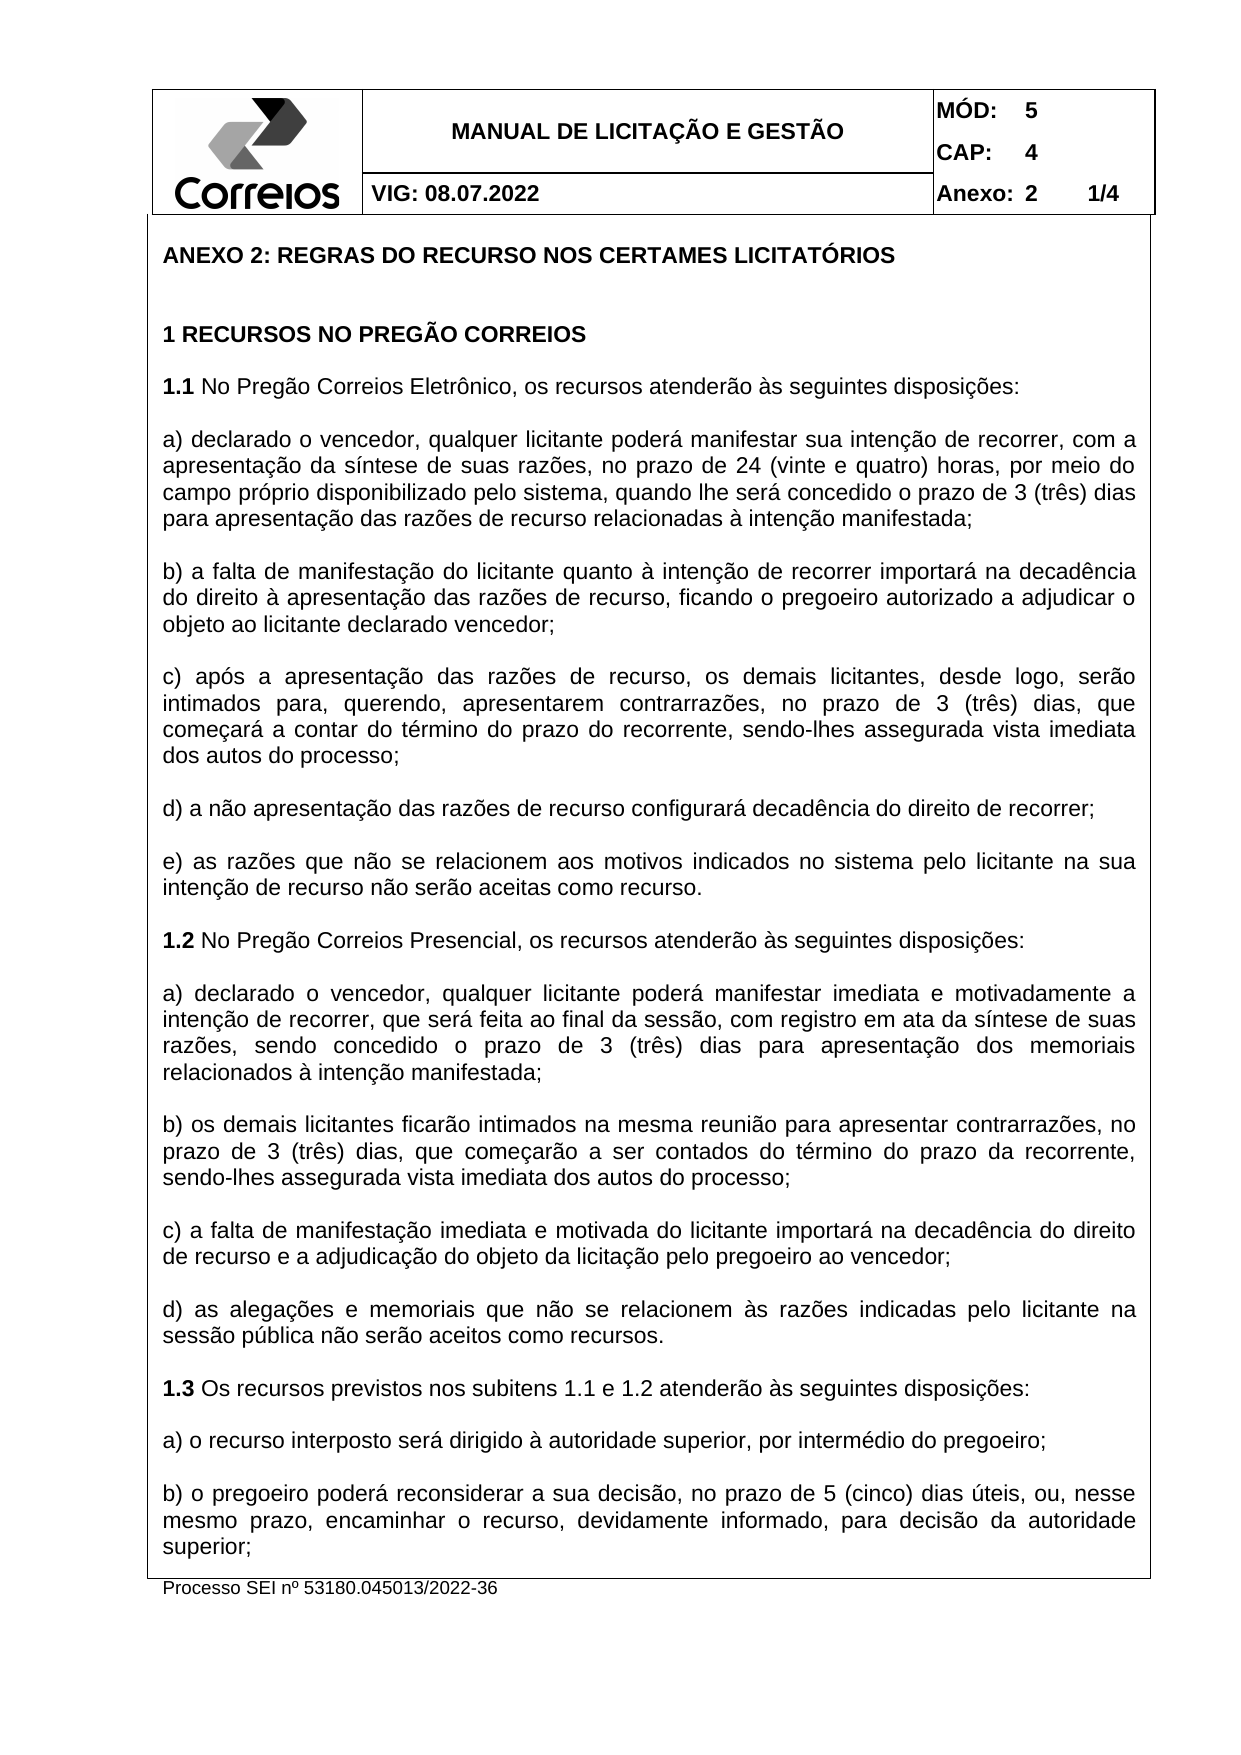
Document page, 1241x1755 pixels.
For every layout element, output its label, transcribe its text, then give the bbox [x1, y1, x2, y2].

text e) as razões que não se relacionem aos motivos indicados no sistema pelo licitante na sua intenção de recurso não serão aceitas como recurso. [162, 848, 1137, 900]
text b) o pregoeiro poderá reconsiderar a sua decisão, no prazo de 5 (cinco) dias úteis, ou, nesse mesmo prazo, encaminhar o recurso, devidamente informado, para decisão da autoridade superior; [162, 1480, 1137, 1559]
text c) após a apresentação das razões de recurso, os demais licitantes, desde logo, serão intimados para, querendo, apresentarem contrarrazões, no prazo de 3 (três) dias, que começará a contar do término do prazo do recorrente, sendo-lhes assegurada vista imediata dos autos do processo; [162, 663, 1137, 769]
text d) as alegações e memoriais que não se relacionem às razões indicadas pelo licitante na sessão pública não serão aceitos como recursos. [162, 1296, 1137, 1348]
text d) a não apresentação das razões de recurso configurará decadência do direito de recorrer; [162, 795, 1137, 821]
text a) declarado o vencedor, qualquer licitante poderá manifestar sua intenção de recorrer, com a apresentação da síntese de suas razões, no prazo de 24 (vinte e quatro) horas, por meio do campo próprio disponibilizado pelo sistema, quando lhe será concedido o prazo de 3 (três) dias para apresentação das razões de recurso relacionadas à intenção manifestada; [162, 426, 1137, 531]
text 1 RECURSOS NO PREGÃO CORREIOS [162, 321, 1137, 347]
text c) a falta de manifestação imediata e motivada do licitante importará na decadência do direito de recurso e a adjudicação do objeto da licitação pelo pregoeiro ao vencedor; [162, 1217, 1137, 1269]
text 1.3 Os recursos previstos nos subitens 1.1 e 1.2 atenderão às seguintes disposições: [162, 1375, 1137, 1401]
text a) declarado o vencedor, qualquer licitante poderá manifestar imediata e motivadamente a intenção de recorrer, que será feita ao final da sessão, com registro em ata da síntese de suas razões, sendo concedido o prazo de 3 (três) dias para apresentação dos memoriais relacionados à intenção manifestada; [162, 979, 1137, 1085]
text 1.1 No Pregão Correios Eletrônico, os recursos atenderão às seguintes disposições: [162, 373, 1137, 400]
text b) os demais licitantes ficarão intimados na mesma reunião para apresentar contrarrazões, no prazo de 3 (três) dias, que começarão a ser contados do término do prazo da recorrente, sendo-lhes assegurada vista imediata dos autos do processo; [162, 1111, 1137, 1190]
text ANEXO 2: REGRAS DO RECURSO NOS CERTAMES LICITATÓRIOS [162, 242, 1137, 268]
text b) a falta de manifestação do licitante quanto à intenção de recorrer importará na decadência do direito à apresentação das razões de recurso, ficando o pregoeiro autorizado a adjudicar o objeto ao licitante declarado vencedor; [162, 558, 1137, 637]
text a) o recurso interposto será dirigido à autoridade superior, por intermédio do pregoeiro; [162, 1427, 1137, 1454]
text 1.2 No Pregão Correios Presencial, os recursos atenderão às seguintes disposições: [162, 927, 1137, 953]
